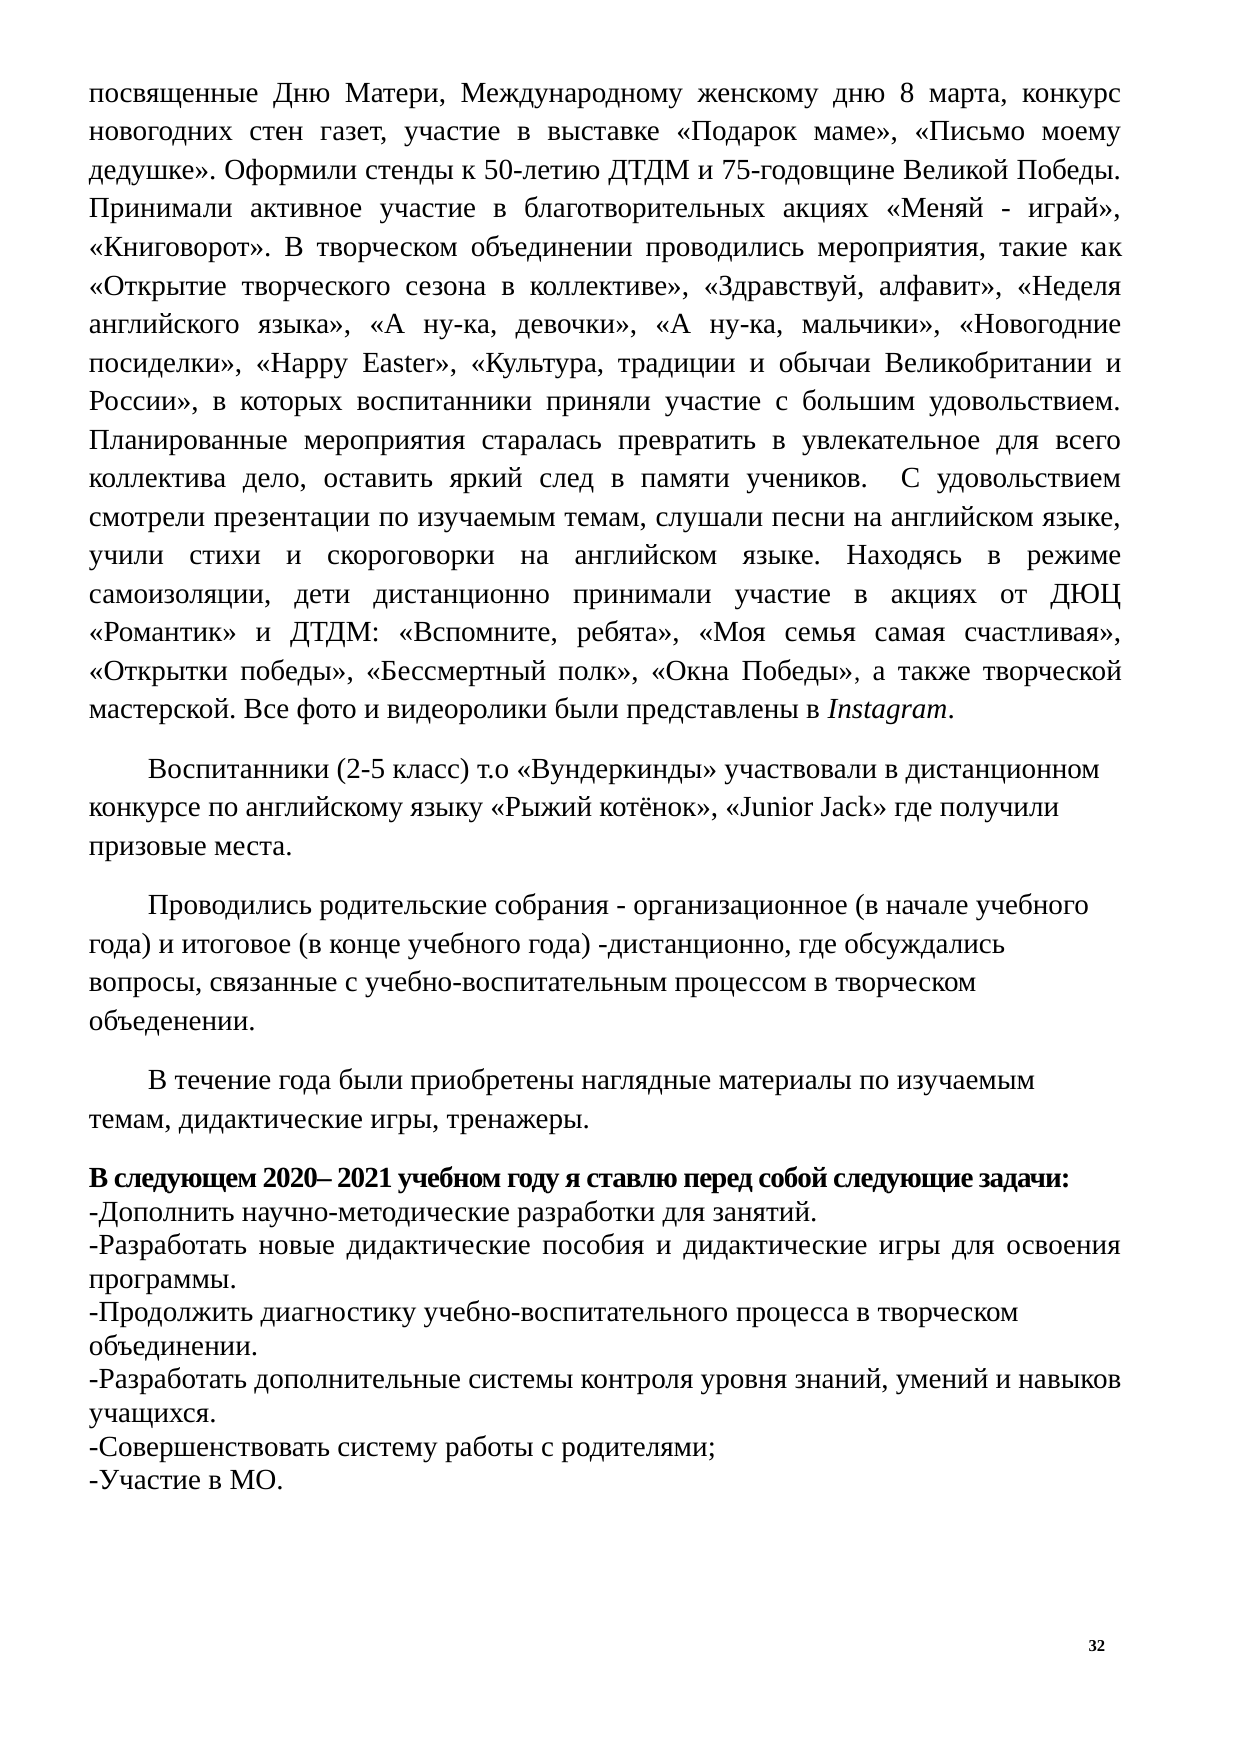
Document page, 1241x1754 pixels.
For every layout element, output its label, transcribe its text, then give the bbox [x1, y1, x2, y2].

text посвященные Дню Матери, Международному женскому дню 8 марта, конкурс новогодних стен газет, участие в выставке «Подарок маме», «Письмо моему дедушке». Оформили стенды к 50-летию ДТДМ и 75-годовщине Великой Победы. Принимали активное участие в благотворительных акциях «Меняй - играй», «Книговорот». В творческом объединении проводились мероприятия, такие как «Открытие творческого сезона в коллективе», «Здравствуй, алфавит», «Неделя английского языка», «А ну-ка, девочки», «А ну-ка, мальчики», «Новогодние посиделки», «Happy Easter», «Культура, традиции и обычаи Великобритании и России», в которых воспитанники приняли участие с большим удовольствием. Планированные мероприятия старалась превратить в увлекательное для всего коллектива дело, оставить яркий след в памяти учеников. С удовольствием смотрели презентации по изучаемым темам, слушали песни на английском языке, учили стихи и скороговорки на английском языке. Находясь в режиме самоизоляции, дети дистанционно принимали участие в акциях от ДЮЦ «Романтик» и ДТДМ: «Вспомните, ребята», «Моя семья самая счастливая», «Открытки победы», «Бессмертный полк», «Окна Победы», а также творческой мастерской. Все фото и видеоролики были представлены в Instagram. [89, 75, 1122, 725]
text Воспитанники (2-5 класс) т.о «Вундеркинды» участвовали в дистанционном конкурсе по английскому языку «Рыжий котёнок», «Junior Jack» где получили призовые места. [89, 751, 1122, 862]
text -Дополнить научно-методические разработки для занятий. [89, 1194, 1122, 1227]
text В следующем 2020– 2021 учебном году я ставлю перед собой следующие задачи: [89, 1160, 1122, 1194]
text -Продолжить диагностику учебно-воспитательного процесса в творческом объединении. [89, 1294, 1122, 1362]
text -Разработать дополнительные системы контроля уровня знаний, умений и навыков учащихся. [89, 1362, 1122, 1429]
text -Совершенствовать систему работы с родителями; [89, 1429, 1122, 1462]
text В течение года были приобретены наглядные материалы по изучаемым темам, дидактические игры, тренажеры. [89, 1062, 1122, 1134]
text -Разработать новые дидактические пособия и дидактические игры для освоения программы. [89, 1227, 1122, 1294]
text Проводились родительские собрания - организационное (в начале учебного года) и итоговое (в конце учебного года) -дистанционно, где обсуждались вопросы, связанные с учебно-воспитательным процессом в творческом объеденении. [89, 887, 1122, 1037]
text -Участие в МО. [89, 1462, 1122, 1496]
